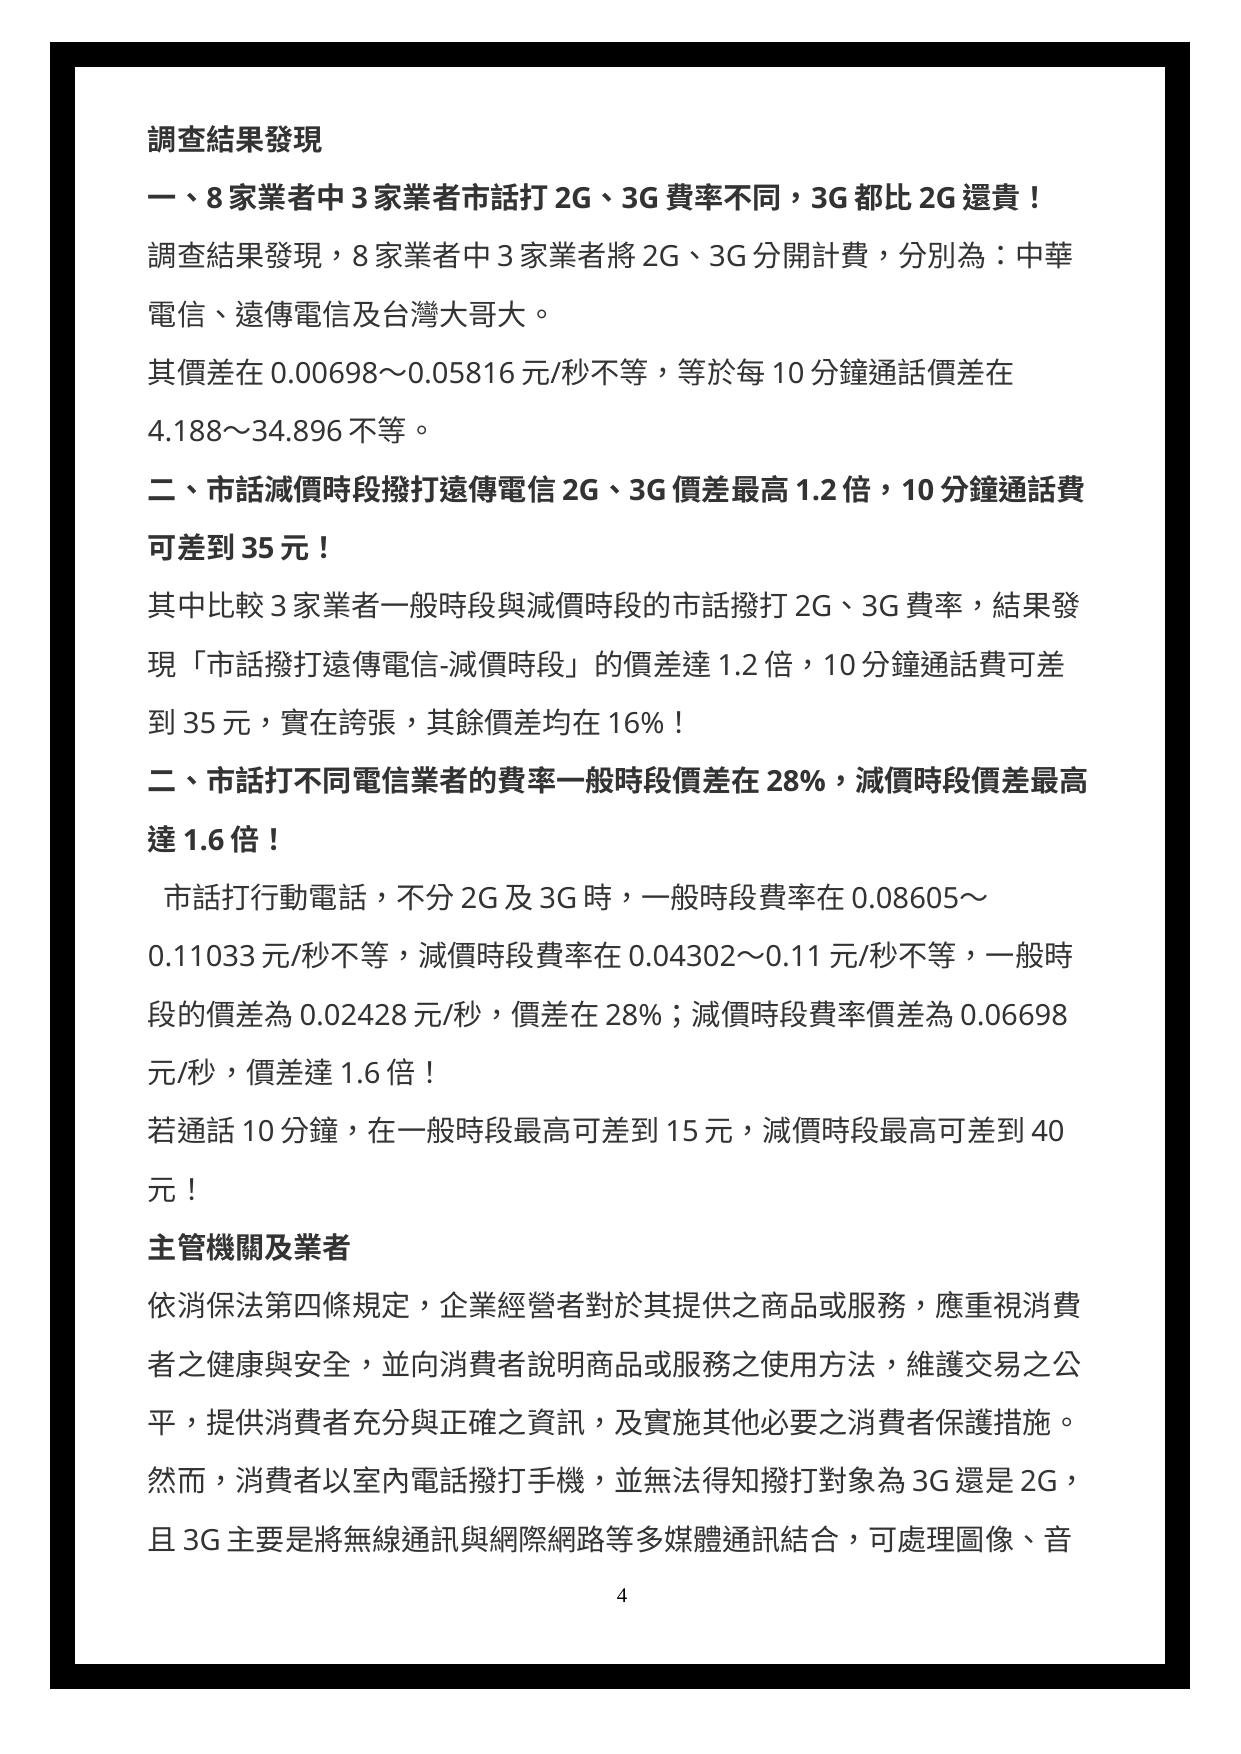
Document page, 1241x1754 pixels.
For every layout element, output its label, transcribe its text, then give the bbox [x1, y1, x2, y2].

text 市話打行動電話，不分2G及3G時，一般時段費率在0.08605～0.11033元/秒不等，減價時段費率在0.04302～0.11元/秒不等，一般時段的價差為0.02428元/秒，價差在28%；減價時段費率價差為0.06698元/秒，價差達1.6倍！ [148, 862, 1092, 1095]
text 然而，消費者以室內電話撥打手機，並無法得知撥打對象為3G還是2G，且3G主要是將無線通訊與網際網路等多媒體通訊結合，可處理圖像、音 [148, 1445, 1092, 1562]
text 主管機關及業者 [148, 1212, 1092, 1270]
text 其中比較3家業者一般時段與減價時段的市話撥打2G、3G費率，結果發現「市話撥打遠傳電信-減價時段」的價差達1.2倍，10分鐘通話費可差到35元，實在誇張，其餘價差均在16%！ [148, 570, 1092, 745]
text 一、8家業者中3家業者市話打2G、3G費率不同，3G都比2G還貴！ [148, 162, 1092, 220]
text 若通話10分鐘，在一般時段最高可差到15元，減價時段最高可差到40元！ [148, 1095, 1092, 1212]
text 依消保法第四條規定，企業經營者對於其提供之商品或服務，應重視消費者之健康與安全，並向消費者說明商品或服務之使用方法，維護交易之公平，提供消費者充分與正確之資訊，及實施其他必要之消費者保護措施。 [148, 1270, 1092, 1445]
text 二、市話打不同電信業者的費率一般時段價差在28%，減價時段價差最高達1.6倍！ [148, 745, 1092, 862]
text 調查結果發現 [148, 103, 1092, 162]
text 二、市話減價時段撥打遠傳電信2G、3G價差最高1.2倍，10分鐘通話費可差到35元！ [148, 453, 1092, 570]
text 調查結果發現，8家業者中3家業者將2G、3G分開計費，分別為：中華電信、遠傳電信及台灣大哥大。 [148, 220, 1092, 337]
text 其價差在0.00698～0.05816元/秒不等，等於每10分鐘通話價差在4.188～34.896不等。 [148, 337, 1092, 453]
